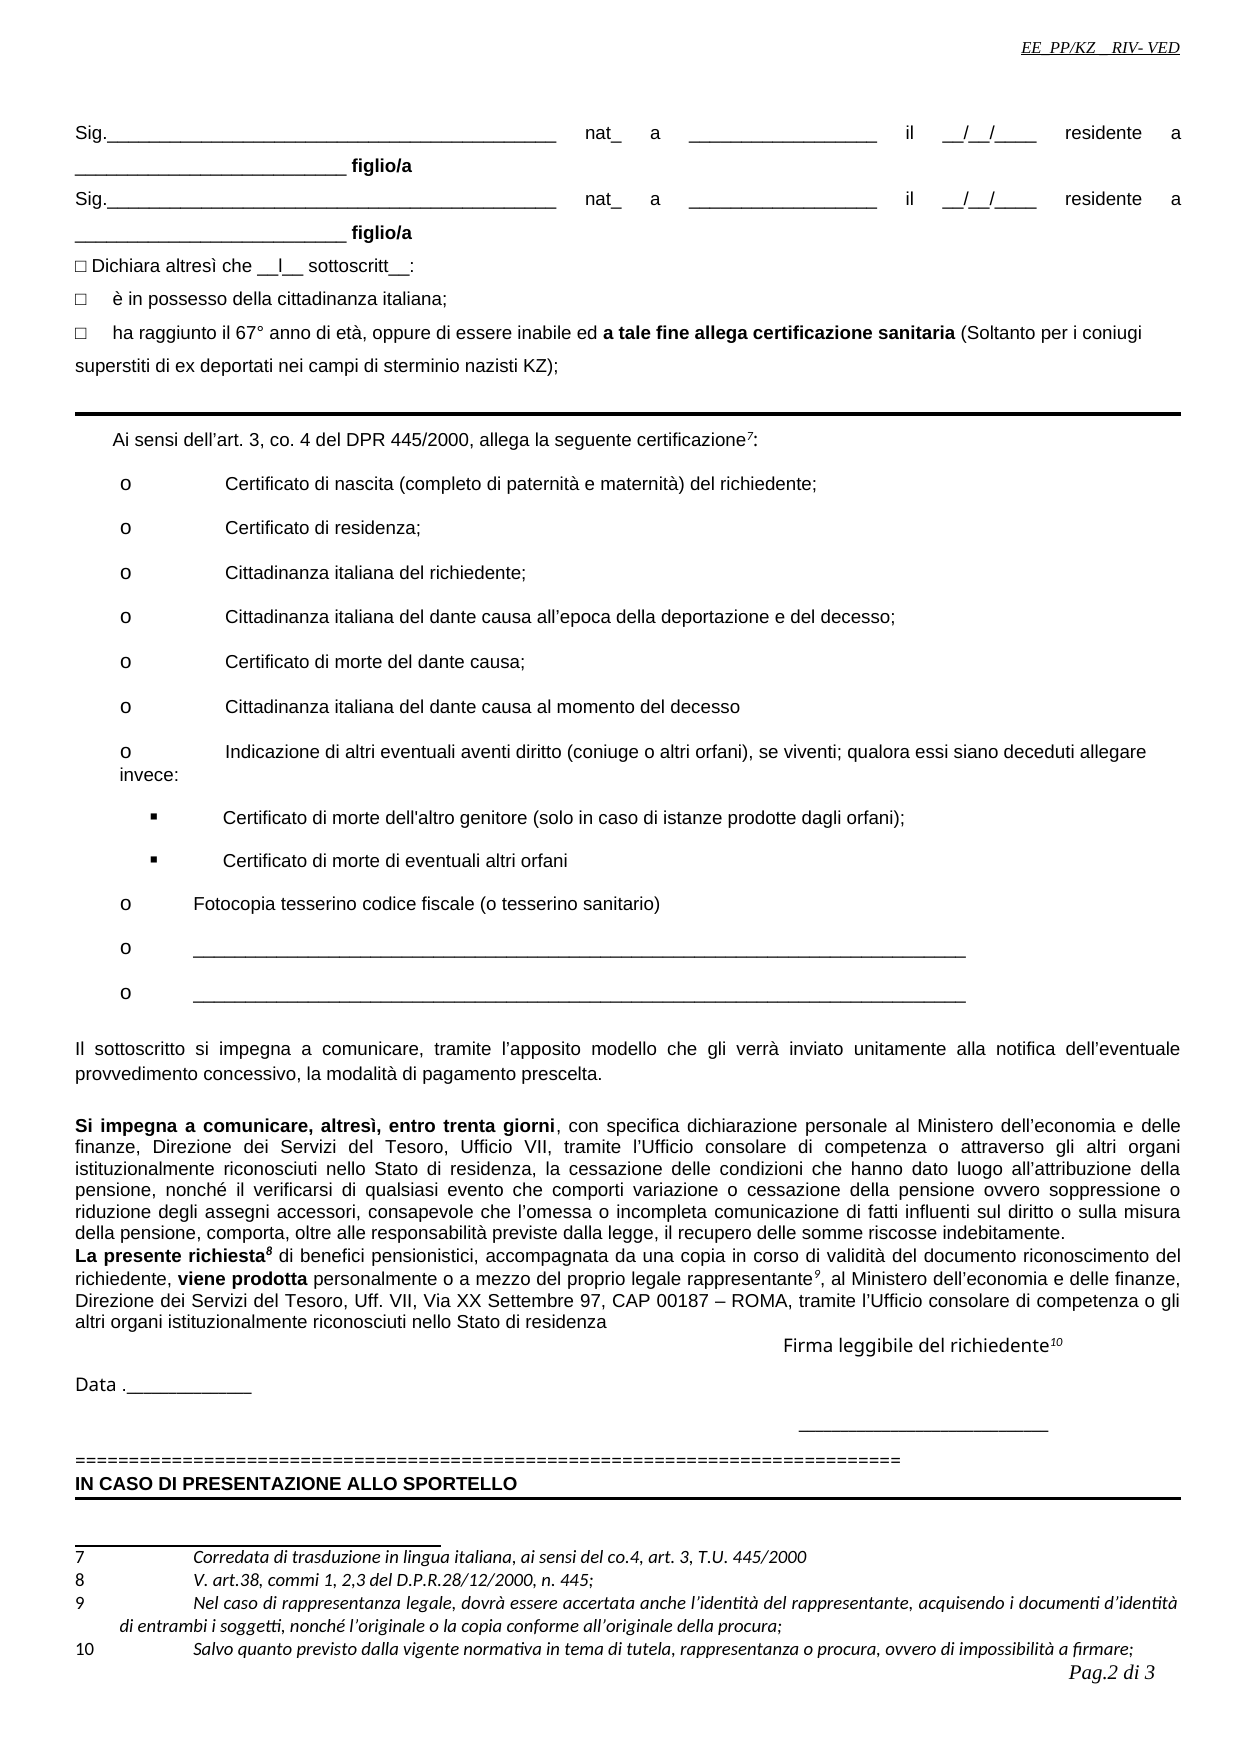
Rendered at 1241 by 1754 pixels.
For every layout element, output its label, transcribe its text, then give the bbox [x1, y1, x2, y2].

text Corredata di trasduzione in lingua italiana, ai sensi del co.4, art. 3, T.U. 445/2000 [75, 1546, 1181, 1569]
text □ è in possesso della cittadinanza italiana; [75, 279, 1181, 312]
text Ai sensi dell’art. 3, co. 4 del DPR 445/2000, allega la seguente certificazione: [112, 426, 1181, 451]
text Nel caso di rappresentanza legale, dovrà essere accertata anche l’identità del rappresentante, acquisendo i documenti d’identità di entrambi i soggetti, nonché l’originale o la copia conforme all’originale della procura; [75, 1592, 1181, 1637]
text V. art.38, commi 1, 2,3 del D.P.R.28/12/2000, n. 445; [75, 1569, 1181, 1592]
text IN CASO DI PRESENTAZIONE ALLO SPORTELLO [75, 1473, 1181, 1497]
text La presente richiesta di benefici pensionistici, accompagnata da una copia in corso di validità del documento riconoscimento del richiedente, viene prodotta personalmente o a mezzo del proprio legale rappresentante, al Ministero dell’economia e delle finanze, Direzione dei Servizi del Tesoro, Uff. VII, Via XX Settembre 97, CAP 00187 – ROMA, tramite l’Ufficio consolare di competenza o gli altri organi istituzionalmente riconosciuti nello Stato di residenza [75, 1244, 1181, 1333]
list __________________________________________________________________________ [119, 937, 1181, 961]
text Sig.___________________________________________ nat_ a __________________ il __/__/____ residente a __________________________ figlio/a [75, 179, 1181, 246]
list Certificato di morte dell'altro genitore (solo in caso di istanze prodotte dagli orfani); [149, 807, 1181, 829]
list Indicazione di altri eventuali aventi diritto (coniuge o altri orfani), se viventi; qualora essi siano deceduti allegare invece: [119, 740, 1181, 786]
list Certificato di morte del dante causa; [119, 651, 1181, 675]
list Cittadinanza italiana del richiedente; [119, 562, 1181, 586]
list Cittadinanza italiana del dante causa all’epoca della deportazione e del decesso; [119, 606, 1181, 630]
list Certificato di nascita (completo di paternità e maternità) del richiedente; [119, 472, 1181, 496]
list Fotocopia tesserino codice fiscale (o tesserino sanitario) [119, 892, 1181, 916]
text Salvo quanto previsto dalla vigente normativa in tema di tutela, rappresentanza o procura, ovvero di impossibilità a firmare; [75, 1637, 1181, 1660]
text Si impegna a comunicare, altresì, entro trenta giorni, con specifica dichiarazione personale al Ministero dell’economia e delle finanze, Direzione dei Servizi del Tesoro, Ufficio VII, tramite l’Ufficio consolare di competenza o attraverso gli altri organi istituzionalmente riconosciuti nello Stato di residenza, la cessazione delle condizioni che hanno dato luogo all’attribuzione della pensione, nonché il verificarsi di qualsiasi evento che comporti variazione o cessazione della pensione ovvero soppressione o riduzione degli assegni accessori, consapevole che l’omessa o incompleta comunicazione di fatti influenti sul diritto o sulla misura della pensione, comporta, oltre alle responsabilità previste dalla legge, il recupero delle somme riscosse indebitamente. [75, 1114, 1181, 1244]
text Il sottoscritto si impegna a comunicare, tramite l’apposito modello che gli verrà inviato unitamente alla notifica dell’eventuale provvedimento concessivo, la modalità di pagamento prescelta. [75, 1038, 1181, 1084]
text □ Dichiara altresì che __l__ sottoscritt__: [75, 246, 1181, 279]
text Data ._______________ [75, 1371, 1181, 1396]
list Cittadinanza italiana del dante causa al momento del decesso [119, 696, 1181, 719]
text □ ha raggiunto il 67° anno di età, oppure di essere inabile ed a tale fine allega certificazione sanitaria (Soltanto per i coniugi superstiti di ex deportati nei campi di sterminio nazisti KZ); [75, 312, 1181, 379]
text ______________________________ [666, 1409, 1181, 1435]
list __________________________________________________________________________ [119, 982, 1181, 1027]
list Certificato di morte di eventuali altri orfani [149, 849, 1181, 872]
text Firma leggibile del richiedente [666, 1333, 1181, 1358]
text ============================================================================= [75, 1447, 1181, 1473]
list Certificato di residenza; [119, 517, 1181, 541]
text Sig.___________________________________________ nat_ a __________________ il __/__/____ residente a __________________________ figlio/a [75, 112, 1181, 179]
